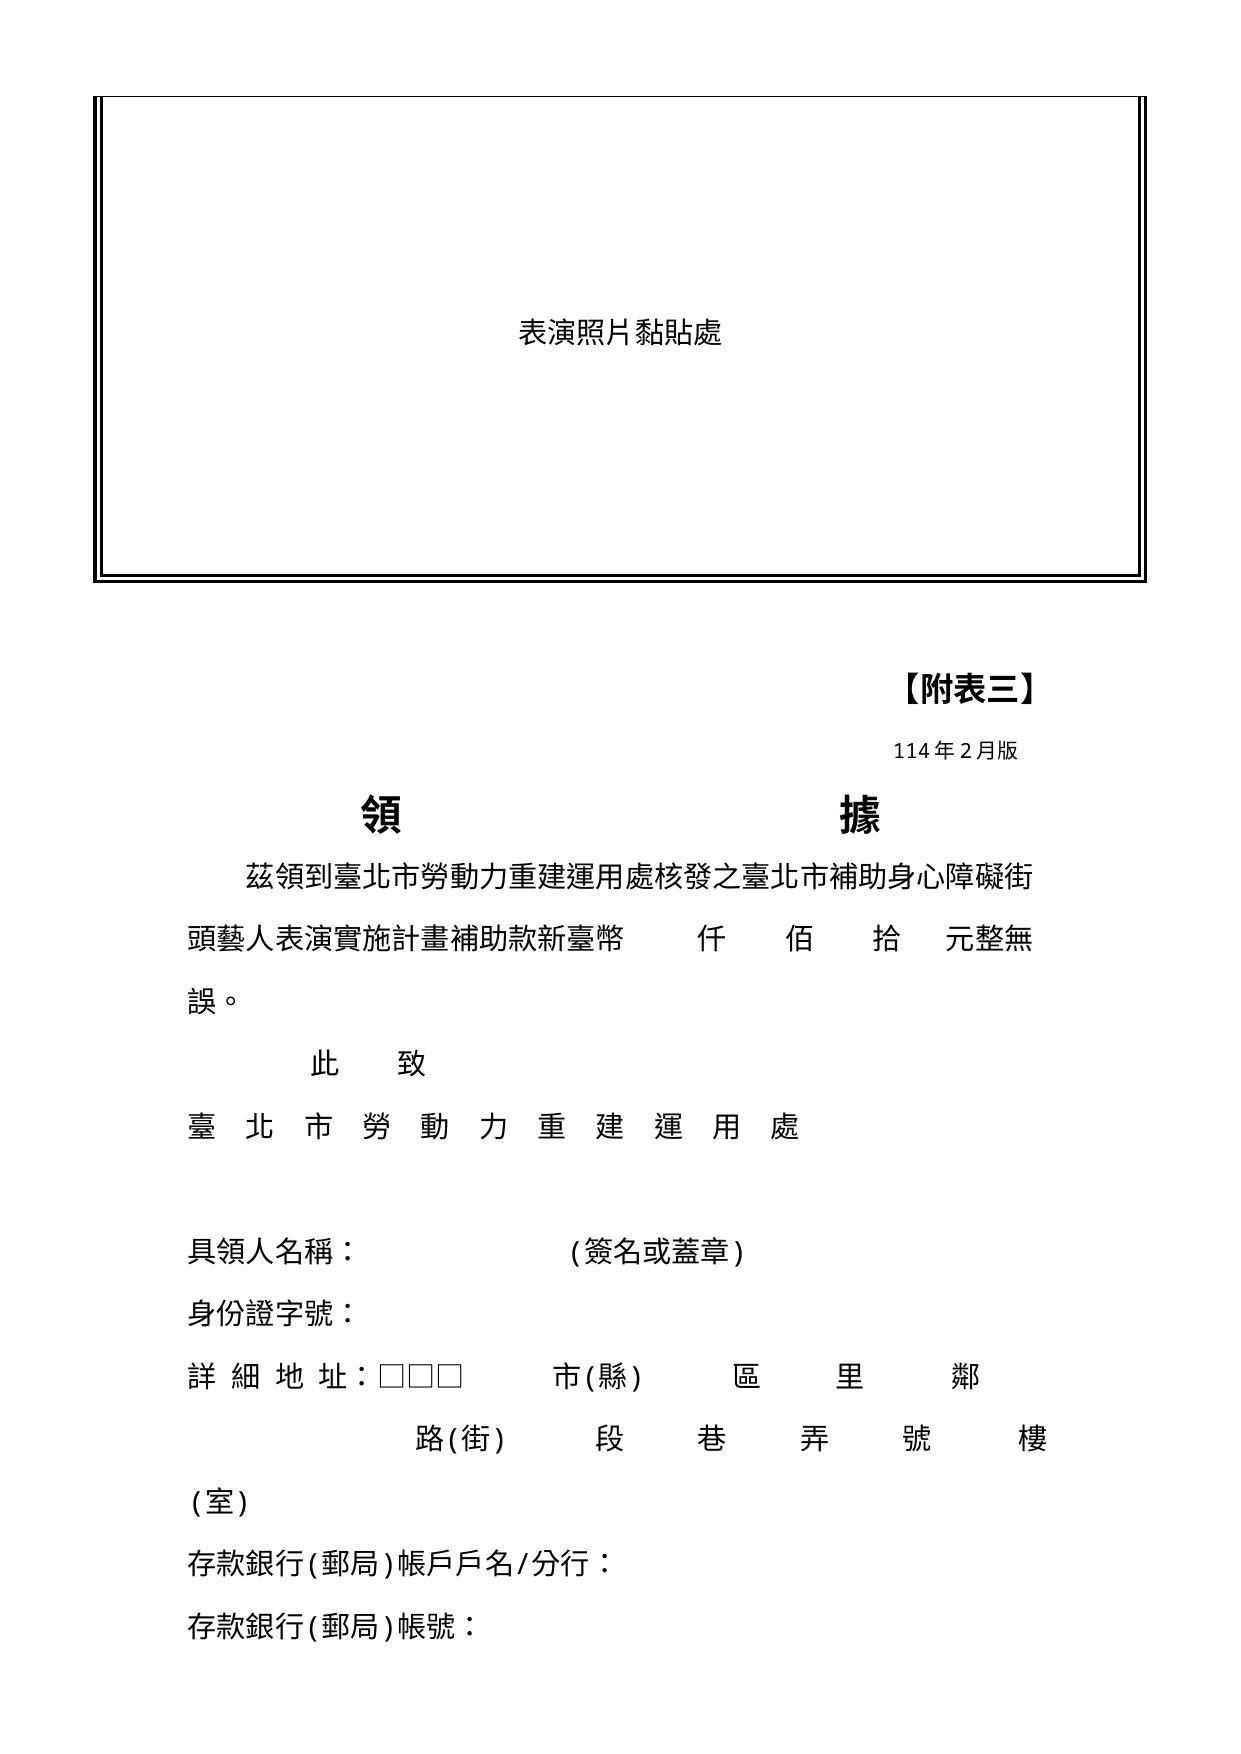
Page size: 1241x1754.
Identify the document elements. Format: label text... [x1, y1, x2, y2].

text 114年2月版 [187, 708, 1018, 770]
text 【附表三】 [187, 645, 1053, 708]
text 路(街) 段 巷 弄 號 樓(室) [187, 1395, 1053, 1520]
text 詳 細 地 址：□□□ 市(縣) 區 里 鄰 [187, 1333, 1053, 1395]
text 此 致 [187, 1020, 1053, 1083]
text 具領人名稱： (簽名或蓋章) [187, 1208, 1053, 1270]
text 臺 北 市 勞 動 力 重 建 運 用 處 [187, 1083, 1053, 1145]
text 存款銀行(郵局)帳號： [187, 1583, 1053, 1645]
table_cell 表演照片黏貼處 [103, 97, 1138, 573]
text 茲領到臺北市勞動力重建運用處核發之臺北市補助身心障礙街頭藝人表演實施計畫補助款新臺幣 仟 佰 拾 元整無誤。 [187, 833, 1053, 1020]
text 身份證字號： [187, 1270, 1053, 1333]
text 存款銀行(郵局)帳戶戶名/分行： [187, 1520, 1053, 1583]
text 領 據 [187, 770, 1053, 833]
